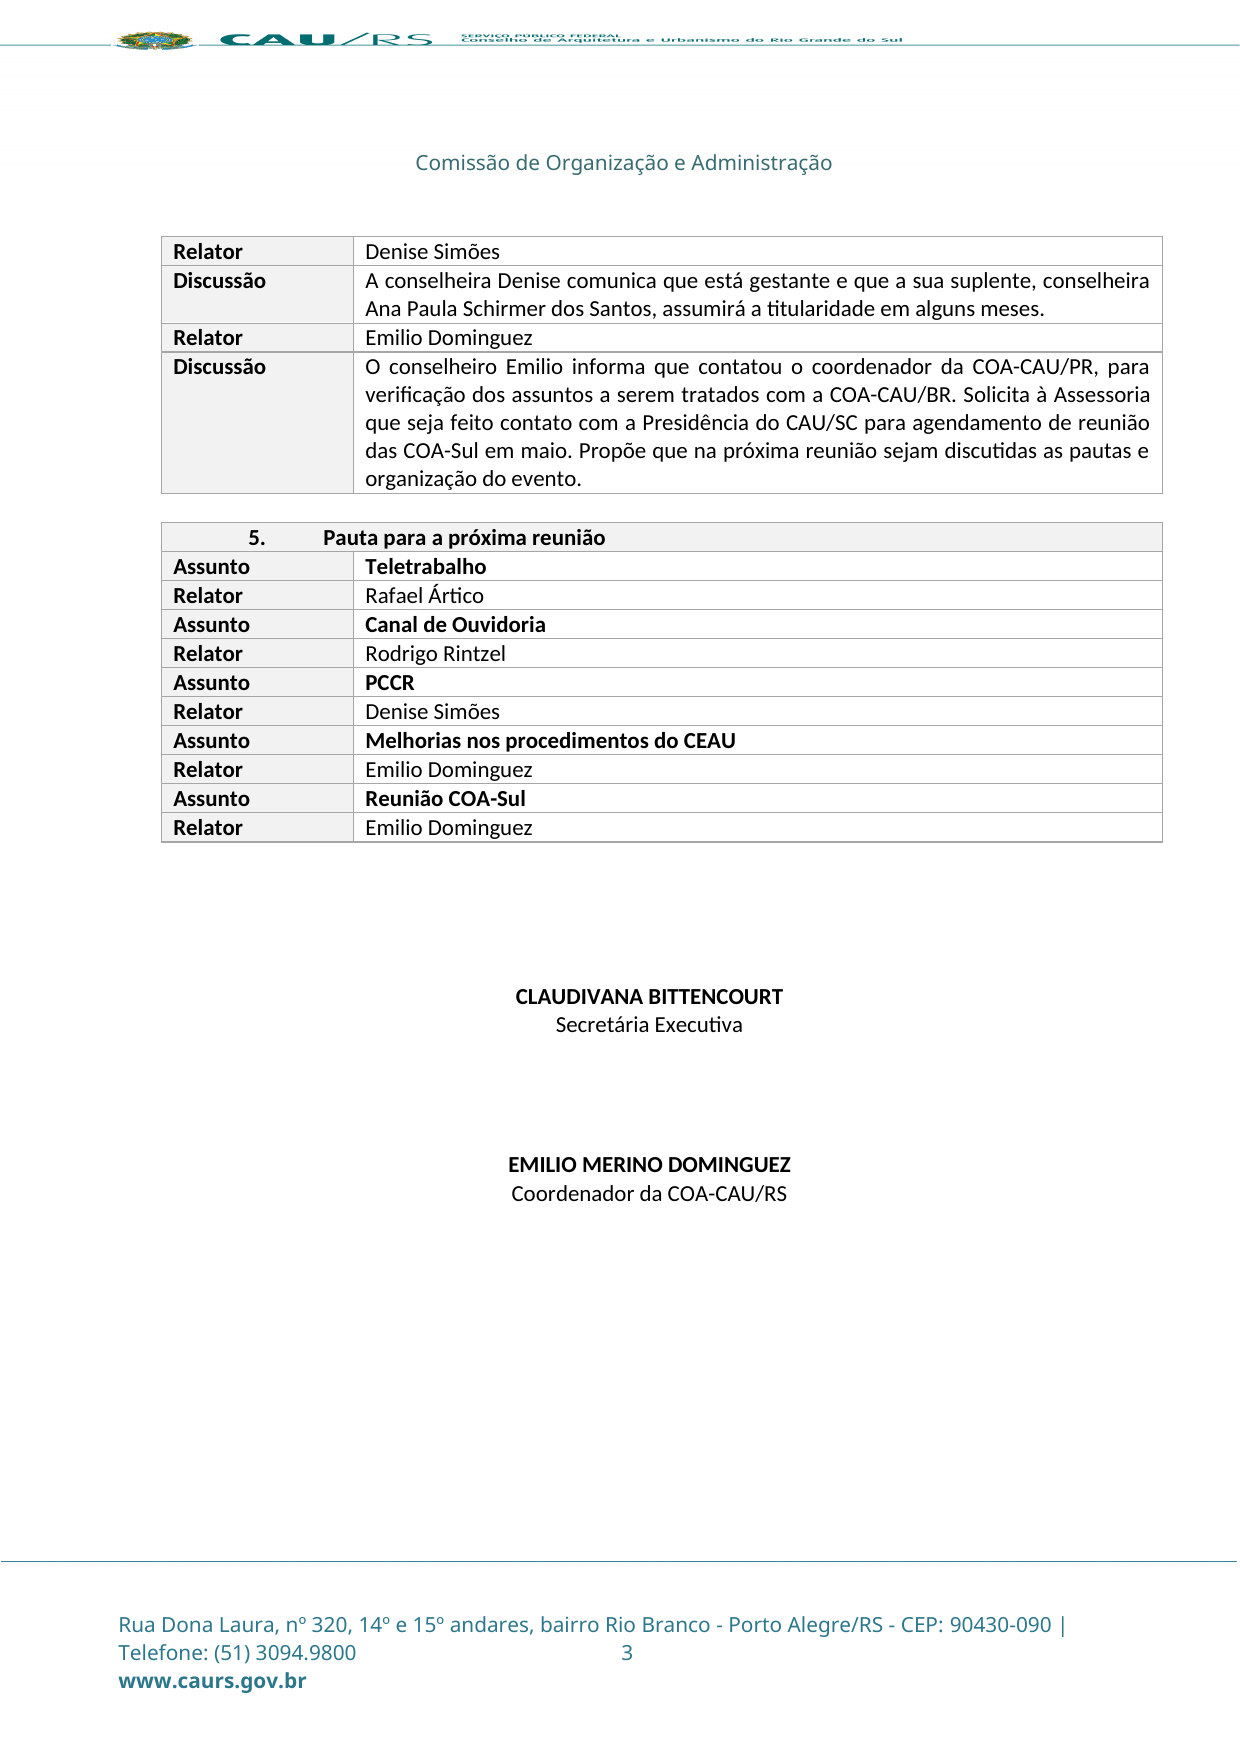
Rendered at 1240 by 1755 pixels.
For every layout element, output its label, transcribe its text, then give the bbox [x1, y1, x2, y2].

table_cell Denise Simões [354, 697, 1162, 725]
table_cell Relator [162, 324, 353, 351]
table_cell Relator [162, 813, 353, 841]
table_cell Assunto [162, 784, 353, 812]
table_cell Reunião COA-Sul [354, 784, 1162, 812]
table_cell Pauta para a próxima reunião [162, 523, 1162, 551]
table_cell Emilio Dominguez [354, 324, 1162, 351]
table_cell Assunto [162, 610, 353, 638]
table_cell A conselheira Denise comunica que está gestante e que a sua suplente, conselheira Ana Paula Schirmer dos Santos, assumirá a titularidade em alguns meses. [354, 266, 1162, 322]
text Secretária Executiva [177, 1011, 1121, 1038]
table_cell Canal de Ouvidoria [354, 610, 1162, 638]
table_cell Relator [162, 581, 353, 609]
table_cell Assunto [162, 726, 353, 754]
table_cell Discussão [162, 266, 353, 322]
table_cell Relator [162, 237, 353, 265]
text Coordenador da COA-CAU/RS [177, 1179, 1121, 1207]
table_cell Discussão [162, 353, 353, 493]
table_cell Assunto [162, 668, 353, 696]
table_cell Melhorias nos procedimentos do CEAU [354, 726, 1162, 754]
table_cell Rodrigo Rintzel [354, 639, 1162, 667]
table_cell Assunto [162, 552, 353, 580]
table_cell Teletrabalho [354, 552, 1162, 580]
table_cell Relator [162, 755, 353, 783]
table_cell Relator [162, 697, 353, 725]
table_cell Emilio Dominguez [354, 755, 1162, 783]
table_cell Denise Simões [354, 237, 1162, 265]
table_cell PCCR [354, 668, 1162, 696]
text EMILIO MERINO DOMINGUEZ [177, 1151, 1121, 1179]
table_cell O conselheiro Emilio informa que contatou o coordenador da COA-CAU/PR, para verificação dos assuntos a serem tratados com a COA-CAU/BR. Solicita à Assessoria que seja feito contato com a Presidência do CAU/SC para agendamento de reunião das COA-Sul em maio. Propõe que na próxima reunião sejam discutidas as pautas e organização do evento. [354, 353, 1162, 493]
table_cell Emilio Dominguez [354, 813, 1162, 841]
table_cell Rafael Ártico [354, 581, 1162, 609]
text CLAUDIVANA BITTENCOURT [177, 982, 1121, 1011]
table_cell Relator [162, 639, 353, 667]
table_cell [162, 494, 1163, 522]
